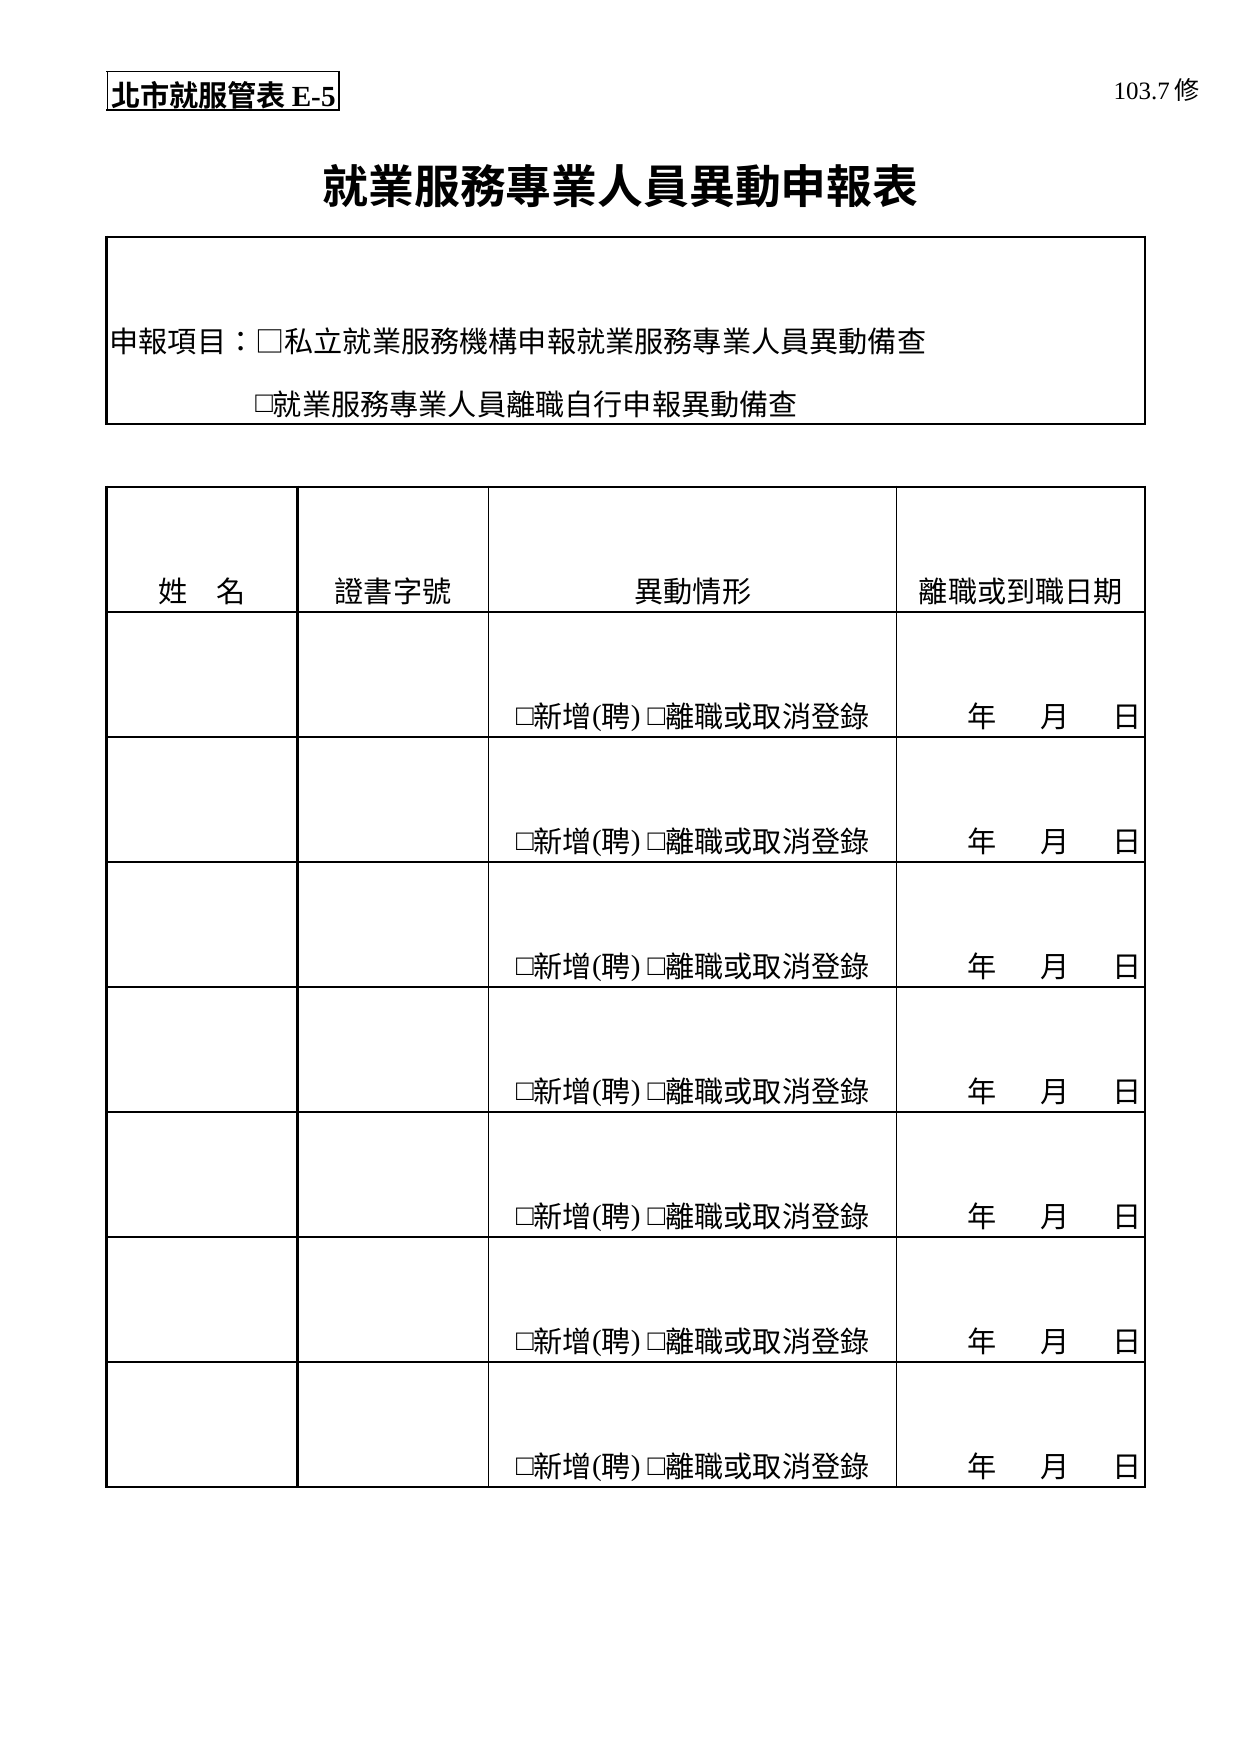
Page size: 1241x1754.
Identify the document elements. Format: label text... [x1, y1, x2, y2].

table_cell [299, 863, 488, 986]
table_header 離職或到職日期 [897, 488, 1144, 611]
table_cell [299, 1363, 488, 1486]
table_cell [108, 1113, 296, 1236]
table_cell □新增(聘) □離職或取消登錄 [489, 613, 896, 736]
table_cell [108, 613, 296, 736]
table_cell 年 月 日 [897, 988, 1144, 1111]
table_cell 年 月 日 [897, 863, 1144, 986]
table_cell [108, 1238, 296, 1361]
table_header 證書字號 [299, 488, 488, 611]
text 北市就服管表E-5 [108, 72, 338, 109]
table_cell □新增(聘) □離職或取消登錄 [489, 1113, 896, 1236]
table_cell □新增(聘) □離職或取消登錄 [489, 988, 896, 1111]
table_header 姓 名 [108, 488, 296, 611]
table_header 申報項目：□私立就業服務機構申報就業服務專業人員異動備查 □就業服務專業人員離職自行申報異動備查 [108, 238, 1144, 423]
table_cell [108, 863, 296, 986]
table_cell [108, 738, 296, 861]
table_cell 年 月 日 [897, 1238, 1144, 1361]
text 103.7修 [1098, 71, 1215, 107]
table_header 異動情形 [489, 488, 896, 611]
table_cell □新增(聘) □離職或取消登錄 [489, 738, 896, 861]
table_cell 年 月 日 [897, 738, 1144, 861]
table_cell □新增(聘) □離職或取消登錄 [489, 1363, 896, 1486]
table_cell □新增(聘) □離職或取消登錄 [489, 863, 896, 986]
table_cell [299, 1113, 488, 1236]
table_cell [299, 613, 488, 736]
table_cell 年 月 日 [897, 613, 1144, 736]
table_cell □新增(聘) □離職或取消登錄 [489, 1238, 896, 1361]
table_cell [108, 988, 296, 1111]
table_cell [108, 1363, 296, 1486]
table_cell [299, 738, 488, 861]
table_cell [299, 1238, 488, 1361]
table_cell 年 月 日 [897, 1363, 1144, 1486]
table_cell 年 月 日 [897, 1113, 1144, 1236]
text 就業服務專業人員異動申報表 [106, 107, 1215, 236]
table_cell [299, 988, 488, 1111]
